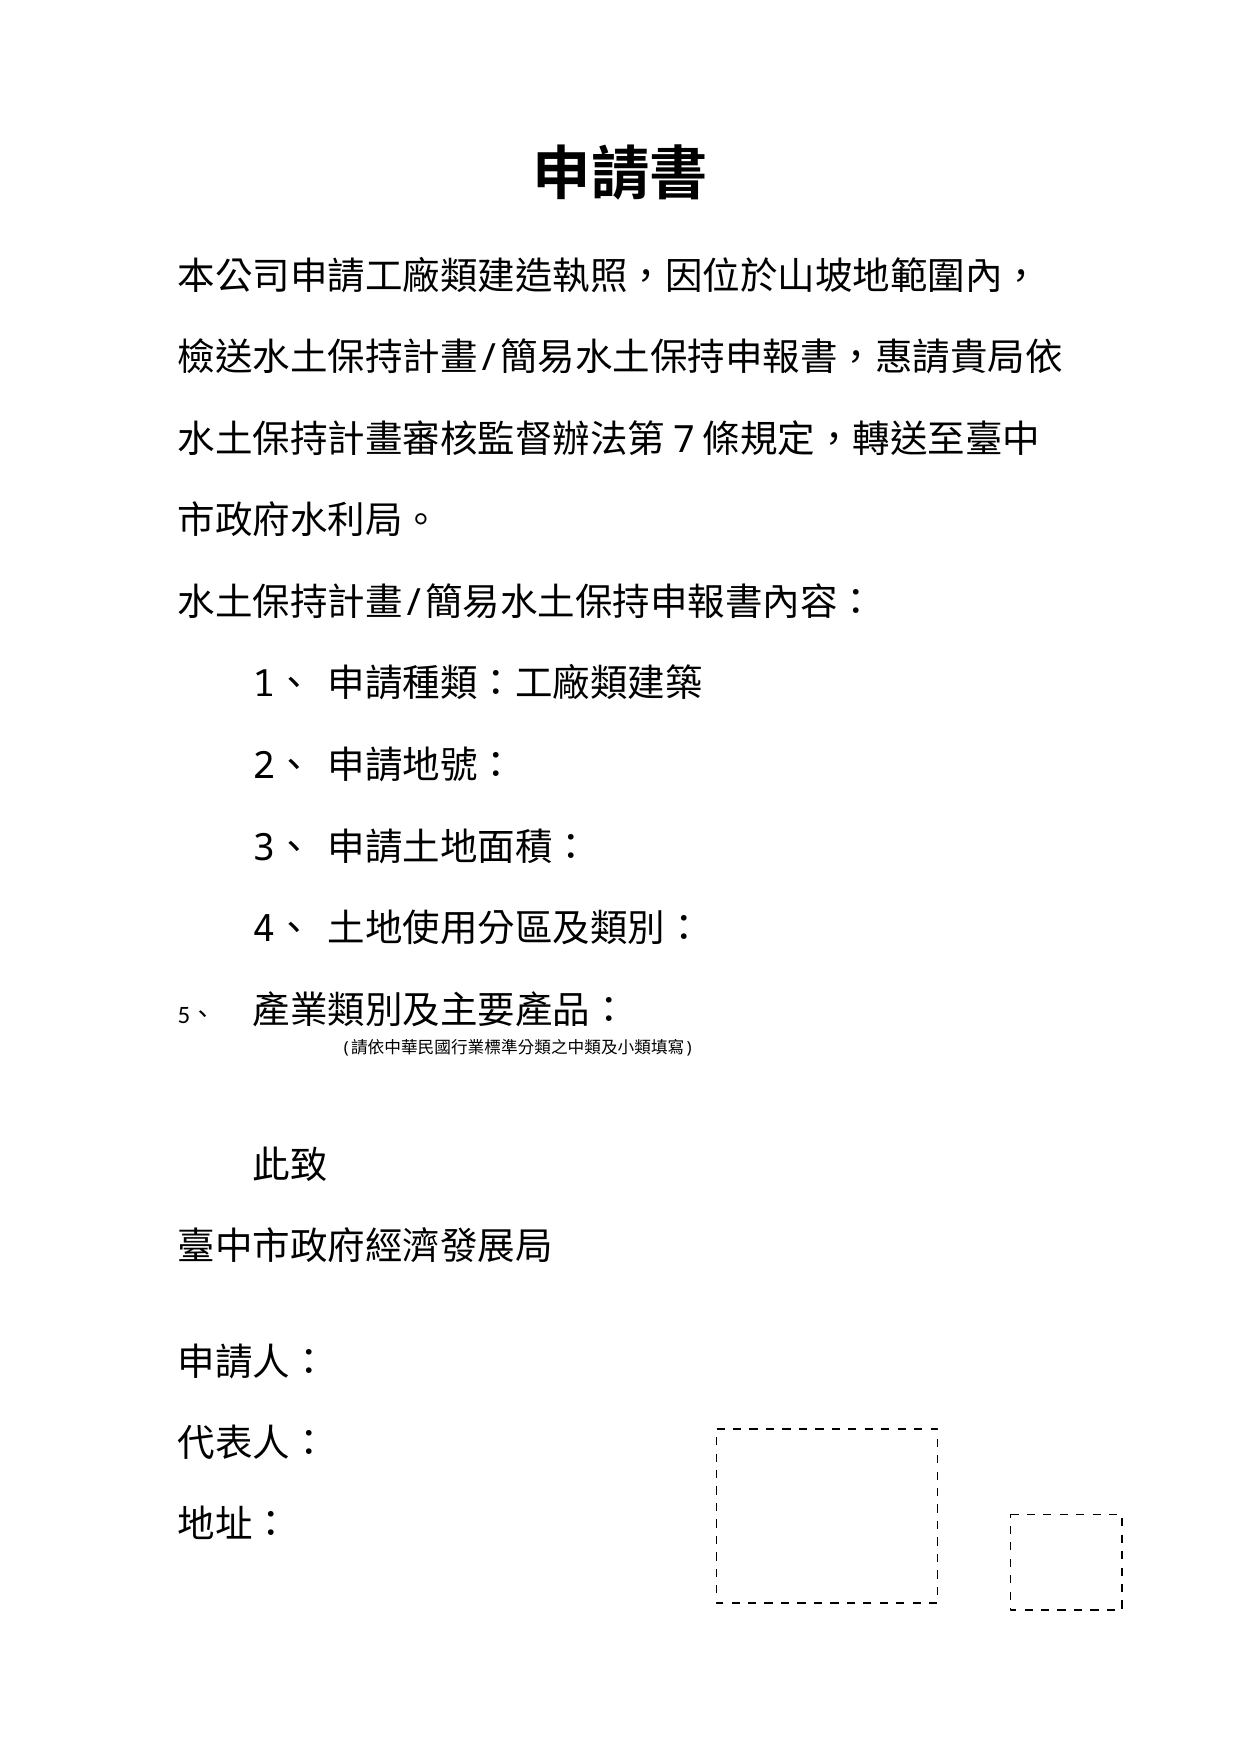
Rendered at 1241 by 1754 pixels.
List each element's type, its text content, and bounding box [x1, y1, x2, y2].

list 申請地號： [252, 735, 1063, 789]
text 申請人： [177, 1332, 1063, 1386]
list 申請種類：工廠類建築 [252, 653, 1063, 707]
text [937, 1494, 1063, 1548]
text 代表人： [177, 1413, 1063, 1467]
text 此致 [177, 1135, 1063, 1189]
text 本公司申請工廠類建造執照，因位於山坡地範圍內，檢送水土保持計畫/簡易水土保持申報書，惠請貴局依水土保持計畫審核監督辦法第7條規定，轉送至臺中市政府水利局。 [177, 246, 1063, 544]
list 申請土地面積： [252, 816, 1063, 871]
list 土地使用分區及類別： [252, 898, 1063, 952]
text 地址： [177, 1494, 717, 1548]
list 產業類別及主要產品： (請依中華民國行業標準分類之中類及小類填寫) [177, 980, 1063, 1058]
text 申請書 [177, 127, 1063, 211]
text 水土保持計畫/簡易水土保持申報書內容： [177, 571, 1063, 626]
text 臺中市政府經濟發展局 [177, 1216, 1063, 1270]
